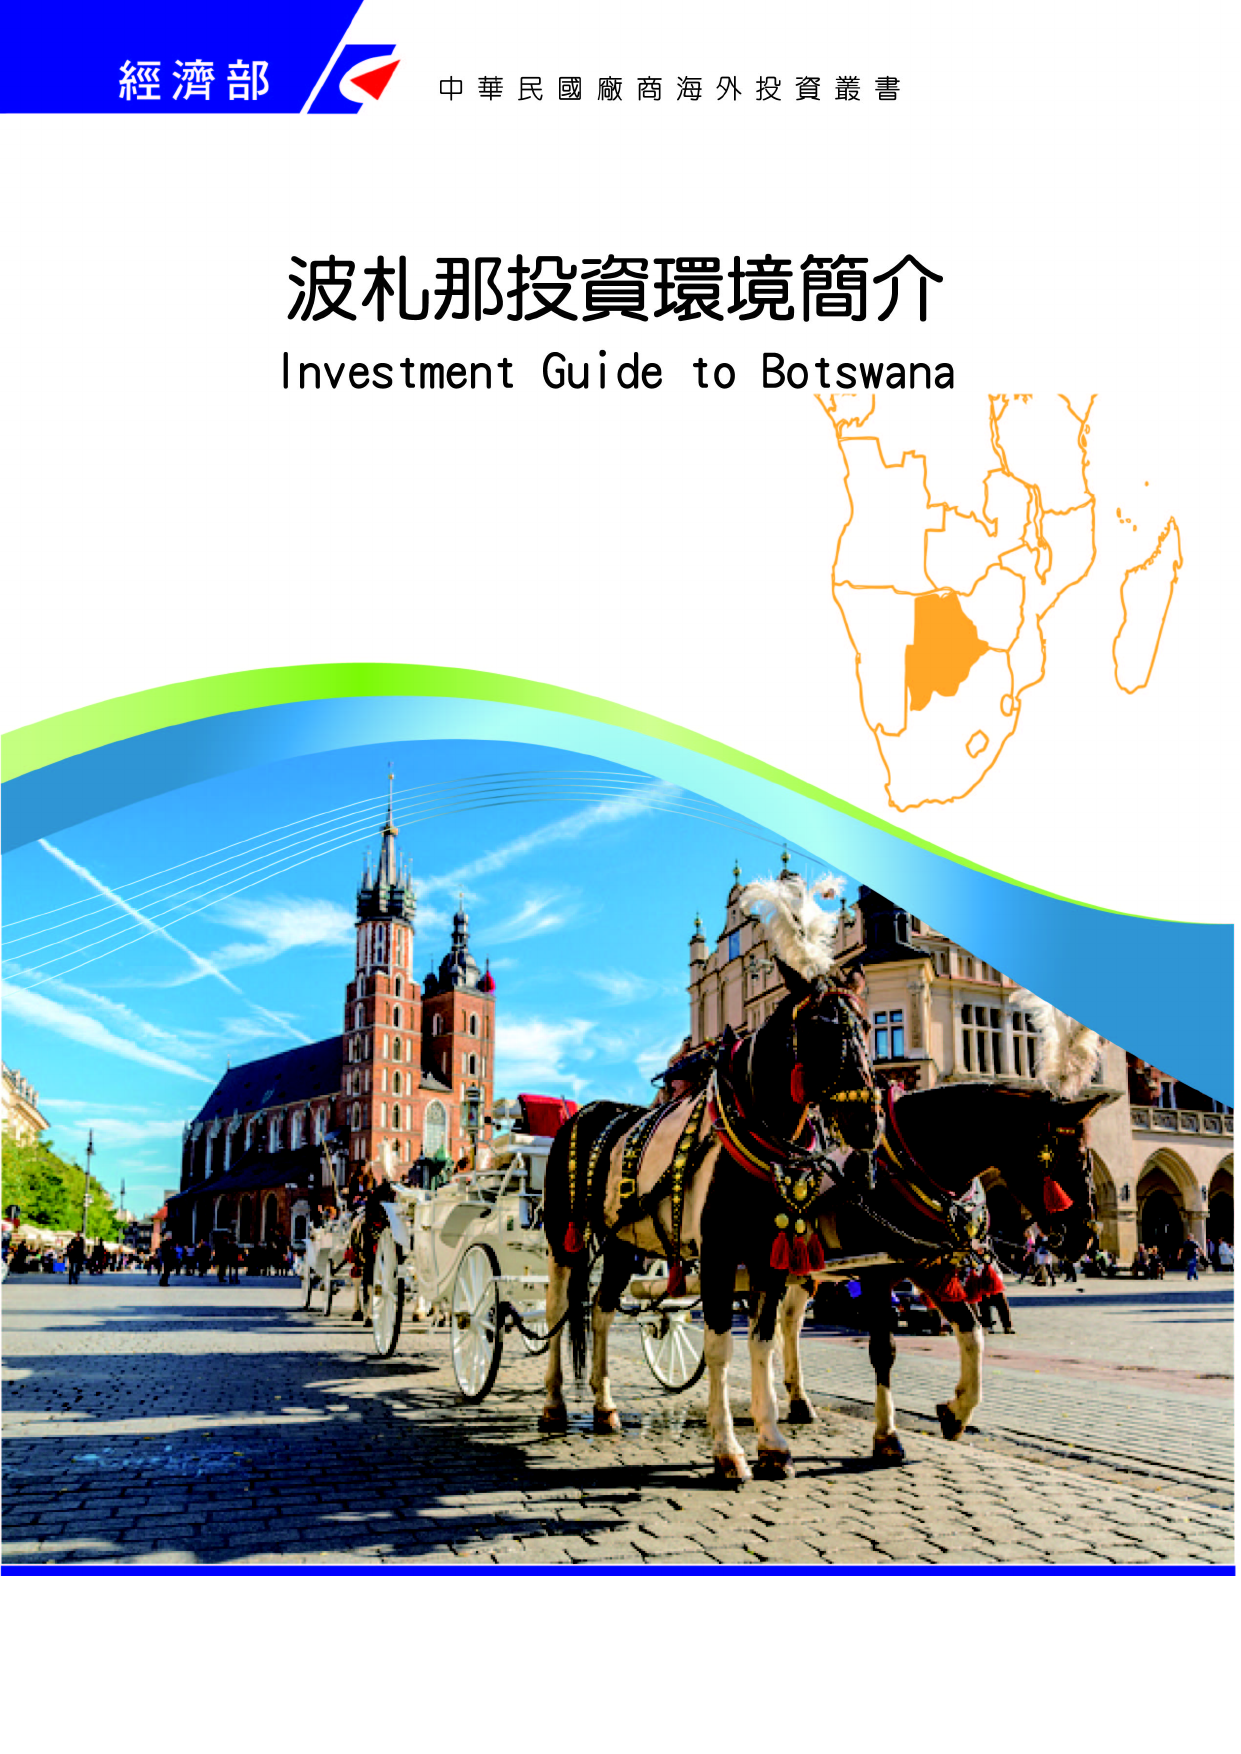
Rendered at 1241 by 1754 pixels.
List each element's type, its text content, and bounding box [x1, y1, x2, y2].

text Department of Investment Services, Ministry of Economic Affairs [0, 1652, 1240, 1678]
text 經濟部投資業務處 編印 [0, 1599, 1240, 1647]
text 中華民國１０８年８月 [0, 1682, 1240, 1718]
